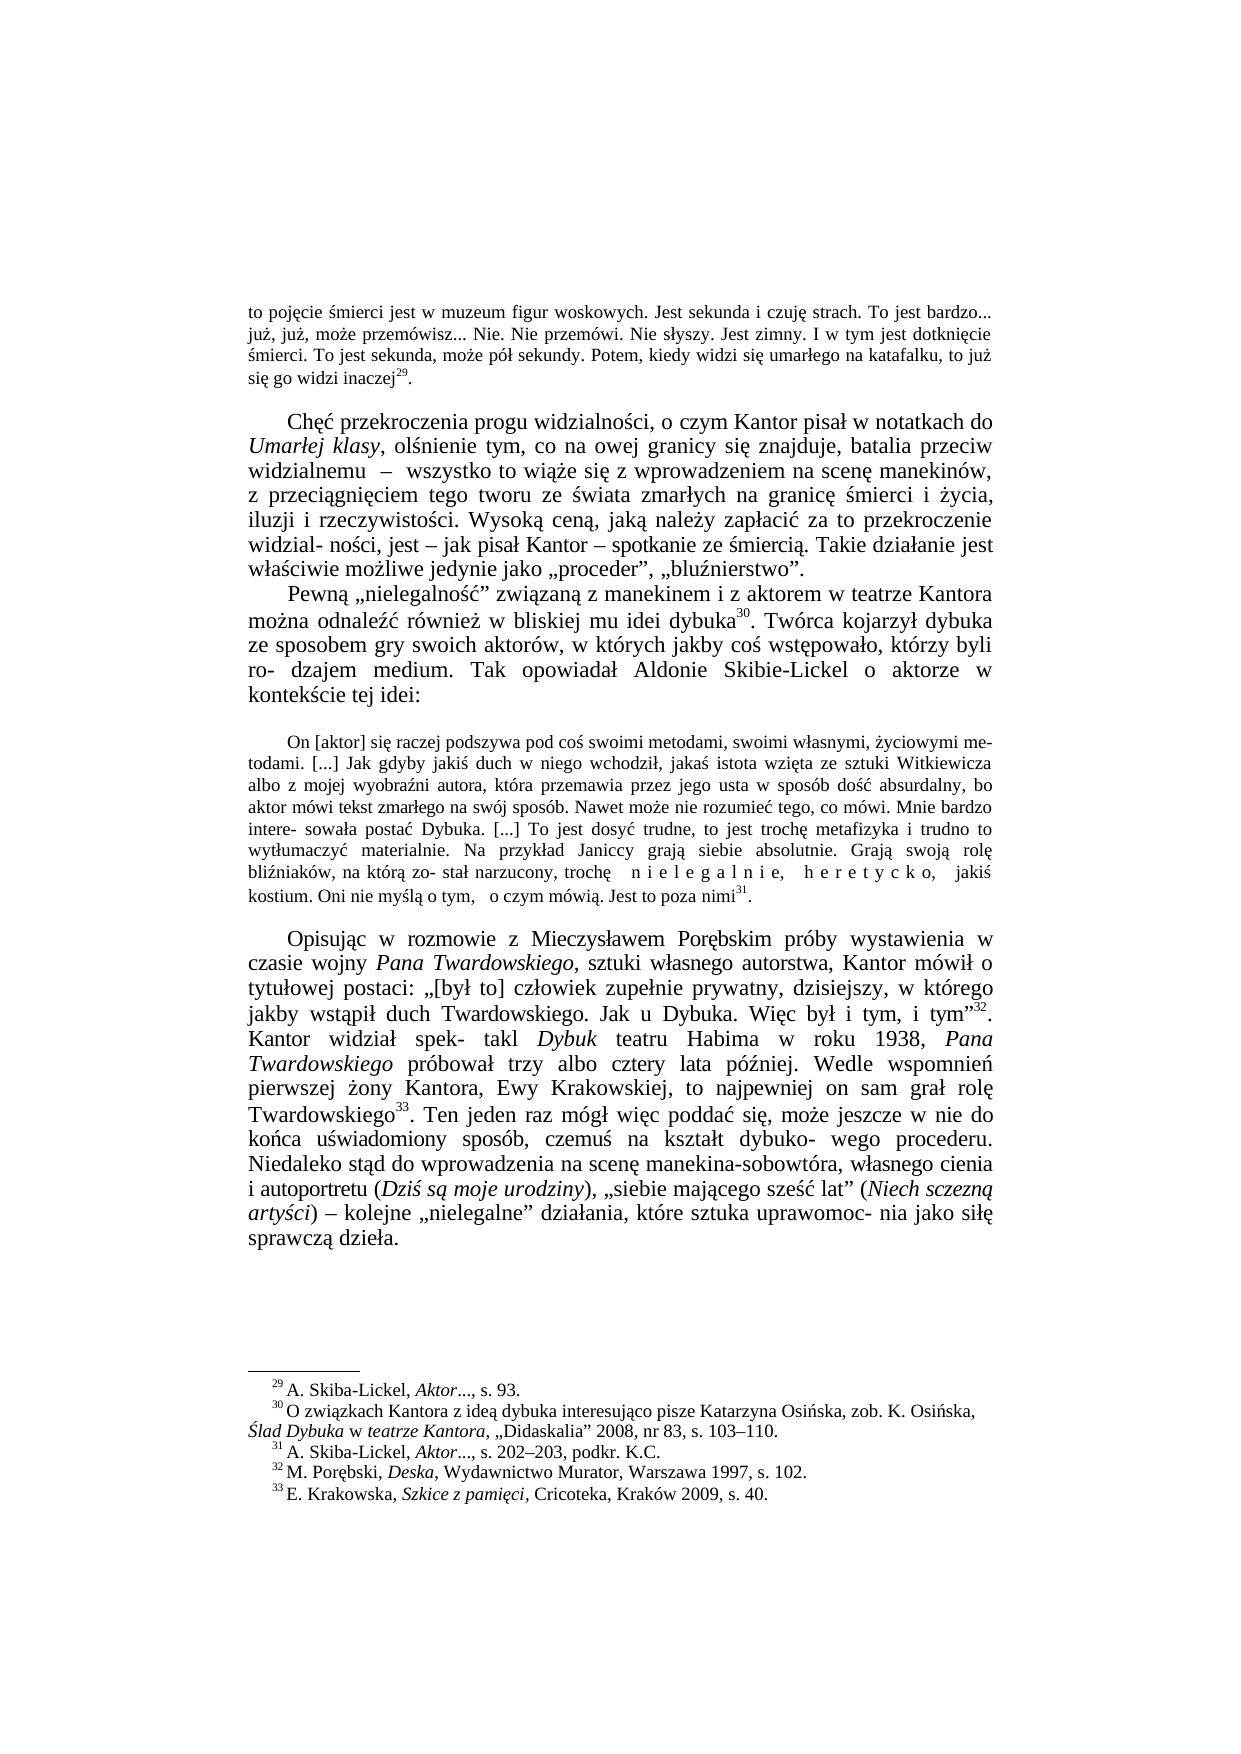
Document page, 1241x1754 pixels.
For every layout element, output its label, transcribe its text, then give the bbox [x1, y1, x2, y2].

text 29 A. Skiba-Lickel, Aktor..., s. 93. [272, 1379, 1065, 1400]
text to pojęcie śmierci jest w muzeum figur woskowych. Jest sekunda i czuję strach. To jest bardzo... już, już, może przemówisz... Nie. Nie przemówi. Nie słyszy. Jest zimny. I w tym jest dotknięcie śmierci. To jest sekunda, może pół sekundy. Potem, kiedy widzi się umarłego na katafalku, to już się go widzi inaczej29. [248, 301, 993, 389]
text 32 M. Porębski, Deska, Wydawnictwo Murator, Warszawa 1997, s. 102. [272, 1462, 1065, 1483]
text Pewną „nielegalność” związaną z manekinem i z aktorem w teatrze Kantora można odnaleźć również w bliskiej mu idei dybuka30. Twórca kojarzył dybuka ze sposobem gry swoich aktorów, w których jakby coś wstępowało, którzy byli ro- dzajem medium. Tak opowiadał Aldonie Skibie-Lickel o aktorze w kontekście tej idei: [248, 582, 993, 707]
text Chęć przekroczenia progu widzialności, o czym Kantor pisał w notatkach do Umarłej klasy, olśnienie tym, co na owej granicy się znajduje, batalia przeciw widzialnemu – wszystko to wiąże się z wprowadzeniem na scenę manekinów, z przeciągnięciem tego tworu ze świata zmarłych na granicę śmierci i życia, iluzji i rzeczywistości. Wysoką ceną, jaką należy zapłacić za to przekroczenie widzial- ności, jest – jak pisał Kantor – spotkanie ze śmiercią. Takie działanie jest właściwie możliwe jedynie jako „proceder”, „bluźnierstwo”. [248, 409, 993, 582]
text Opisując w rozmowie z Mieczysławem Porębskim próby wystawienia w czasie wojny Pana Twardowskiego, sztuki własnego autorstwa, Kantor mówił o tytułowej postaci: „[był to] człowiek zupełnie prywatny, dzisiejszy, w którego jakby wstąpił duch Twardowskiego. Jak u Dybuka. Więc był i tym, i tym”32. Kantor widział spek- takl Dybuk teatru Habima w roku 1938, Pana Twardowskiego próbował trzy albo cztery lata później. Wedle wspomnień pierwszej żony Kantora, Ewy Krakowskiej, to najpewniej on sam grał rolę Twardowskiego33. Ten jeden raz mógł więc poddać się, może jeszcze w nie do końca uświadomiony sposób, czemuś na kształt dybuko- wego procederu. Niedaleko stąd do wprowadzenia na scenę manekina-sobowtóra, własnego cienia i autoportretu (Dziś są moje urodziny), „siebie mającego sześć lat” (Niech sczezną artyści) – kolejne „nielegalne” działania, które sztuka uprawomoc- nia jako siłę sprawczą dzieła. [248, 926, 993, 1250]
text On [aktor] się raczej podszywa pod coś swoimi metodami, swoimi własnymi, życiowymi me- todami. [...] Jak gdyby jakiś duch w niego wchodził, jakaś istota wzięta ze sztuki Witkiewicza albo z mojej wyobraźni autora, która przemawia przez jego usta w sposób dość absurdalny, bo aktor mówi tekst zmarłego na swój sposób. Nawet może nie rozumieć tego, co mówi. Mnie bardzo intere- sowała postać Dybuka. [...] To jest dosyć trudne, to jest trochę metafizyka i trudno to wytłumaczyć materialnie. Na przykład Janiccy grają siebie absolutnie. Grają swoją rolę bliźniaków, na którą zo- stał narzucony, trochę n i e l e g a l n i e, h e r e t y c k o, jakiś kostium. Oni nie myślą o tym, o czym mówią. Jest to poza nimi31. [248, 731, 993, 906]
text 31 A. Skiba-Lickel, Aktor..., s. 202–203, podkr. K.C. [272, 1442, 1065, 1462]
text 33 E. Krakowska, Szkice z pamięci, Cricoteka, Kraków 2009, s. 40. [272, 1483, 1065, 1504]
text 30 O związkach Kantora z ideą dybuka interesująco pisze Katarzyna Osińska, zob. K. Osińska, [272, 1400, 1065, 1421]
text Ślad Dybuka w teatrze Kantora, „Didaskalia” 2008, nr 83, s. 103–110. [248, 1421, 1065, 1442]
